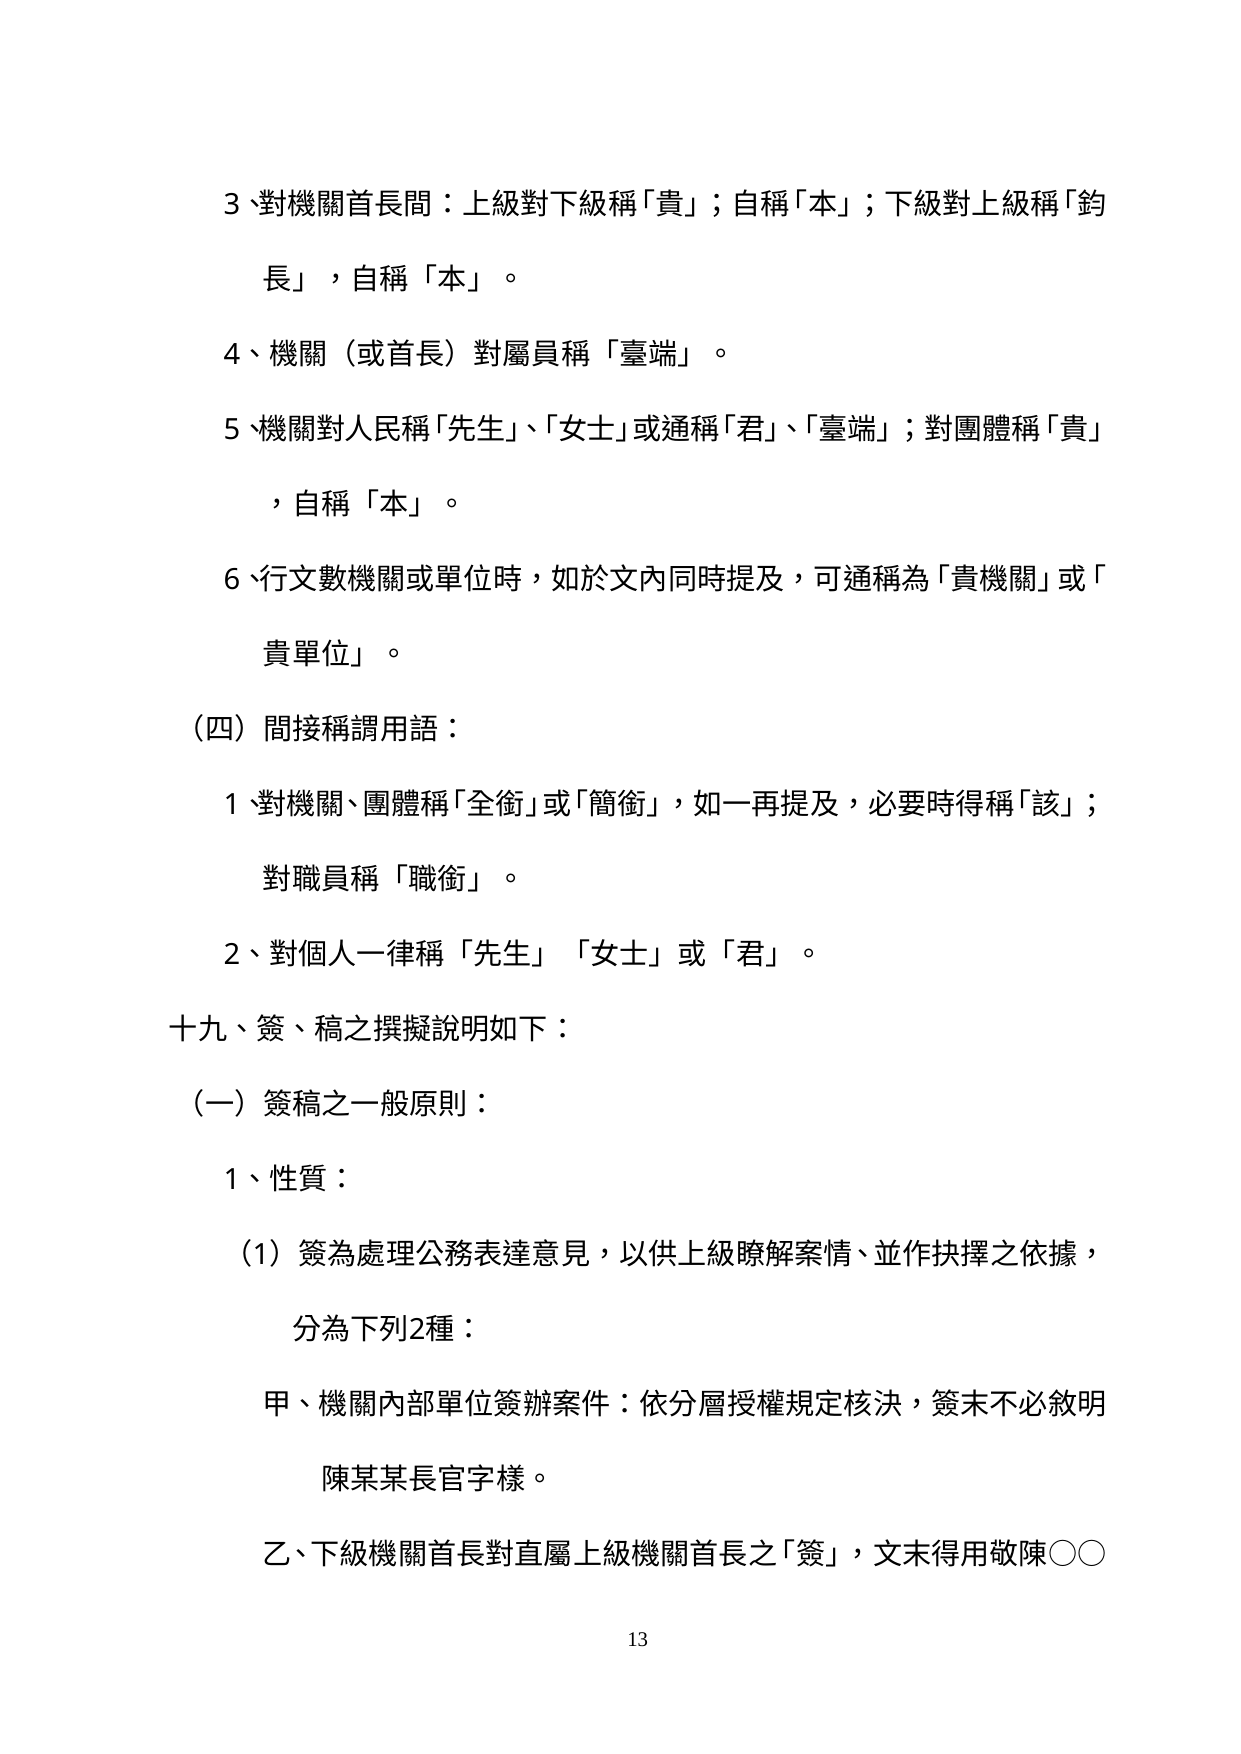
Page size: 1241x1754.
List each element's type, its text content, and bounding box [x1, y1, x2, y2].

text 5、機關對人民稱「先生」、「女士」或通稱「君」、「臺端」；對團體稱「貴」，自稱「本」。 [223, 389, 1106, 539]
text （四）間接稱謂用語： [176, 689, 1106, 764]
text 2、對個人一律稱「先生」「女士」或「君」。 [223, 914, 1106, 989]
text 3、對機關首長間：上級對下級稱「貴」；自稱「本」；下級對上級稱「鈞長」，自稱「本」。 [223, 164, 1106, 314]
text 1、對機關、團體稱「全銜」或「簡銜」，如一再提及，必要時得稱「該」；對職員稱「職銜」。 [223, 764, 1106, 914]
text 甲、機關內部單位簽辦案件：依分層授權規定核決，簽末不必敘明陳某某長官字樣。 [262, 1364, 1106, 1514]
text 1、性質： [223, 1139, 1106, 1214]
text （1）簽為處理公務表達意見，以供上級瞭解案情、並作抉擇之依據，分為下列2種： [223, 1214, 1106, 1364]
text 4、機關（或首長）對屬員稱「臺端」。 [223, 314, 1106, 389]
text （一）簽稿之一般原則： [176, 1064, 1106, 1139]
text 6、行文數機關或單位時，如於文內同時提及，可通稱為「貴機關」或「貴單位」。 [223, 539, 1106, 689]
text 乙、下級機關首長對直屬上級機關首長之「簽」，文末得用敬陳○○ [262, 1514, 1106, 1589]
text 十九、簽、稿之撰擬說明如下： [169, 989, 1106, 1064]
